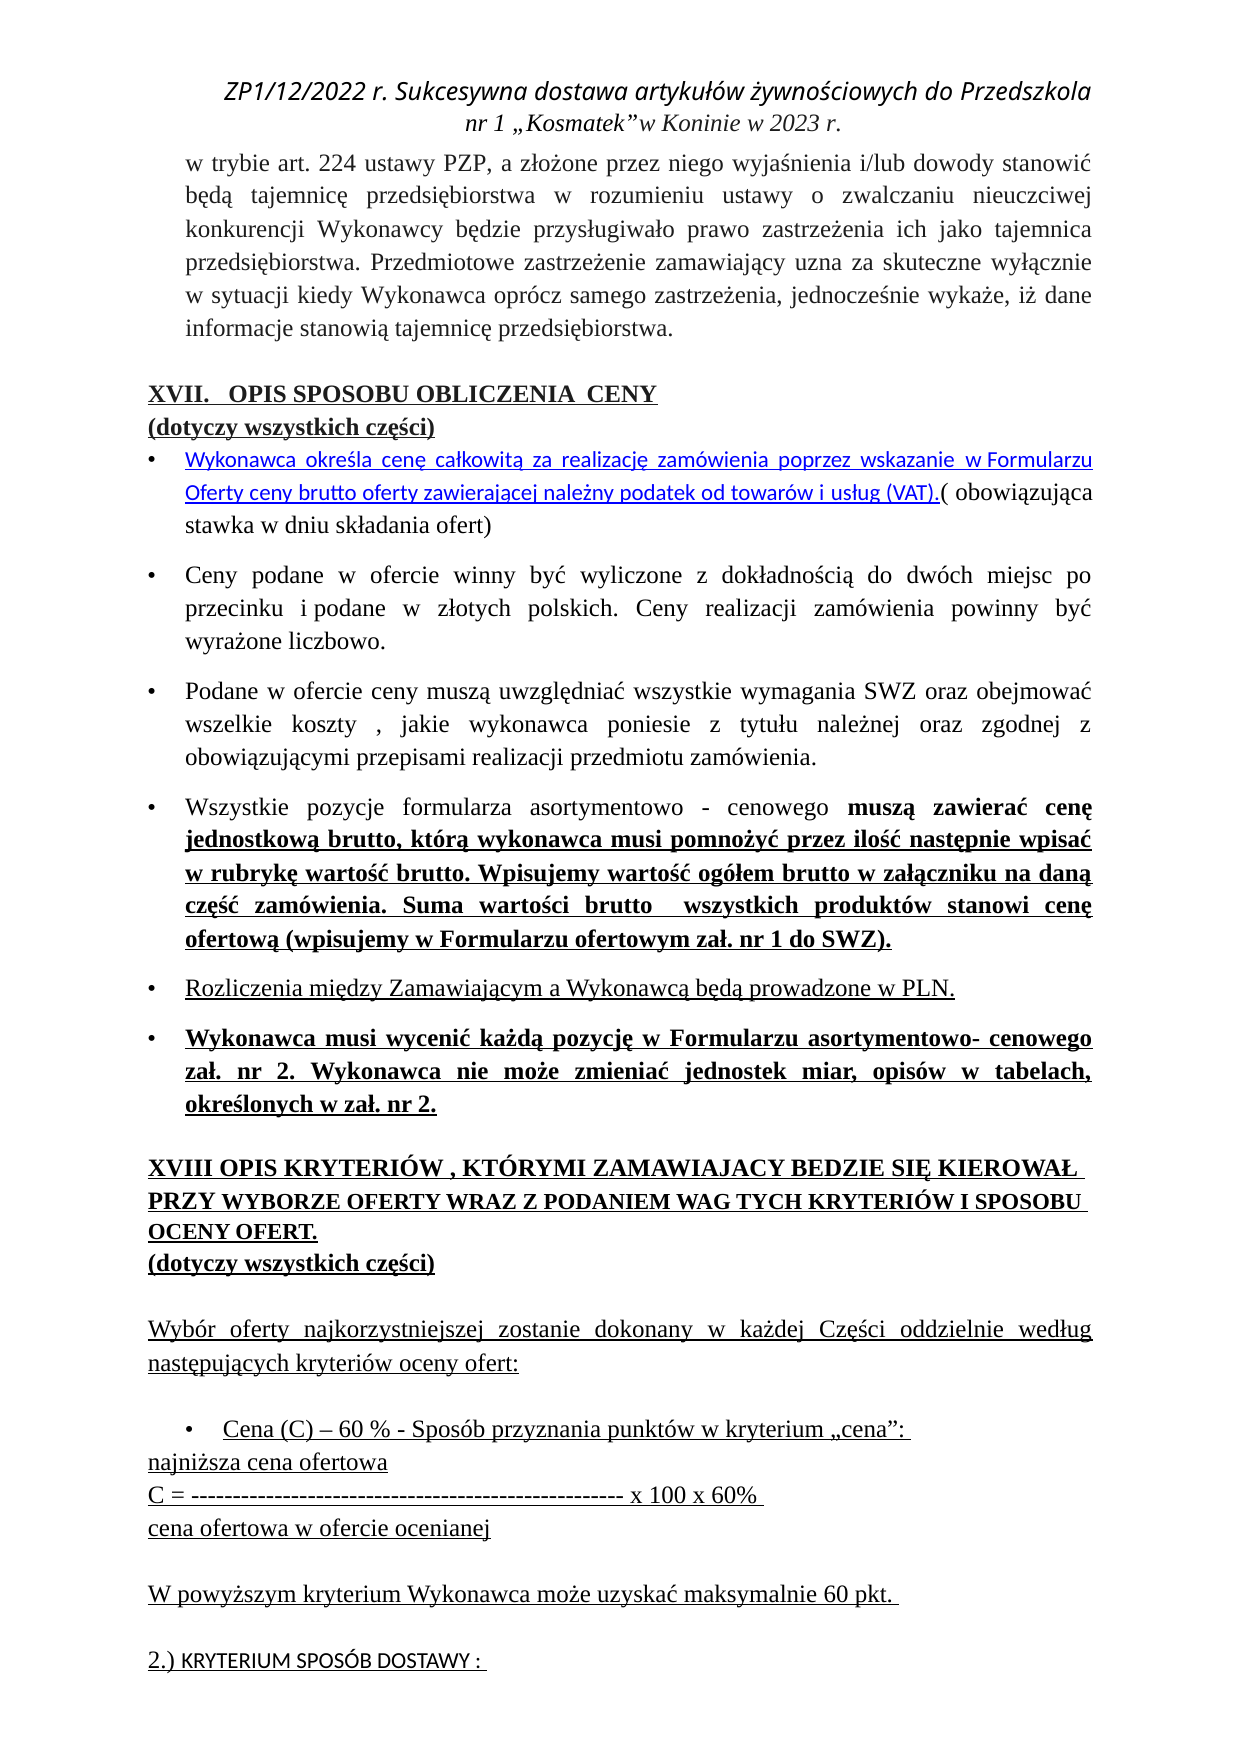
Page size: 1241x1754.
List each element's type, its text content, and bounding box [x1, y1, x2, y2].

text C = ---------------------------------------------------- x 100 x 60% [148, 1480, 1093, 1508]
text 2.) KRYTERIUM SPOSÓB DOSTAWY : [148, 1645, 1093, 1674]
text W powyższym kryterium Wykonawca może uzyskać maksymalnie 60 pkt. [148, 1579, 1093, 1607]
list Rozliczenia między Zamawiającym a Wykonawcą będą prowadzone w PLN. [148, 973, 1093, 1002]
list Wykonawca musi wycenić każdą pozycję w Formularzu asortymentowo- cenowego zał. nr 2. Wykonawca nie może zmieniać jednostek miar, opisów w tabelach, określonych w zał. nr 2. [148, 1023, 1093, 1118]
text cena ofertowa w ofercie ocenianej [148, 1513, 1093, 1541]
text (dotyczy wszystkich części) [148, 412, 1093, 441]
text następujących kryteriów oceny ofert: [148, 1341, 1093, 1376]
text Wybór oferty najkorzystniejszej zostanie dokonany w każdej Części oddzielnie według [148, 1314, 1093, 1339]
text najniższa cena ofertowa [148, 1447, 1093, 1475]
list Ceny podane w ofercie winny być wyliczone z dokładnością do dwóch miejsc po przecinku i podane w złotych polskich. Ceny realizacji zamówienia powinny być wyrażone liczbowo. [148, 560, 1093, 655]
list Podane w ofercie ceny muszą uwzględniać wszystkie wymagania SWZ oraz obejmować wszelkie koszty , jakie wykonawca poniesie z tytułu należnej oraz zgodnej z obowiązującymi przepisami realizacji przedmiotu zamówienia. [148, 676, 1093, 771]
text XVIII OPIS KRYTERIÓW , KTÓRYMI ZAMAWIAJACY BEDZIE SIĘ KIEROWAŁ PRZY WYBORZE OFERTY WRAZ Z PODANIEM WAG TYCH KRYTERIÓW I SPOSOBU OCENY OFERT. [148, 1122, 1093, 1245]
text w trybie art. 224 ustawy PZP, a złożone przez niego wyjaśnienia i/lub dowody stanowić będą tajemnicę przedsiębiorstwa w rozumieniu ustawy o zwalczaniu nieuczciwej konkurencji Wykonawcy będzie przysługiwało prawo zastrzeżenia ich jako tajemnica przedsiębiorstwa. Przedmiotowe zastrzeżenie zamawiający uzna za skuteczne wyłącznie w sytuacji kiedy Wykonawca oprócz samego zastrzeżenia, jednocześnie wykaże, iż dane informacje stanowią tajemnicę przedsiębiorstwa. [185, 148, 1093, 341]
list Wykonawca określa cenę całkowitą za realizację zamówienia poprzez wskazanie w Formularzu Oferty ceny brutto oferty zawierającej należny podatek od towarów i usług (VAT).( obowiązująca stawka w dniu składania ofert) [148, 445, 1093, 539]
list Cena (C) – 60 % - Sposób przyznania punktów w kryterium „cena”: [185, 1414, 1093, 1442]
text XVII. OPIS SPOSOBU OBLICZENIA CENY [148, 379, 1093, 407]
text (dotyczy wszystkich części) [148, 1248, 1093, 1277]
list Wszystkie pozycje formularza asortymentowo - cenowego muszą zawierać cenę jednostkową brutto, którą wykonawca musi pomnożyć przez ilość następnie wpisać w rubrykę wartość brutto. Wpisujemy wartość ogółem brutto w załączniku na daną część zamówienia. Suma wartości brutto wszystkich produktów stanowi cenę ofertową (wpisujemy w Formularzu ofertowym zał. nr 1 do SWZ). [148, 792, 1093, 952]
